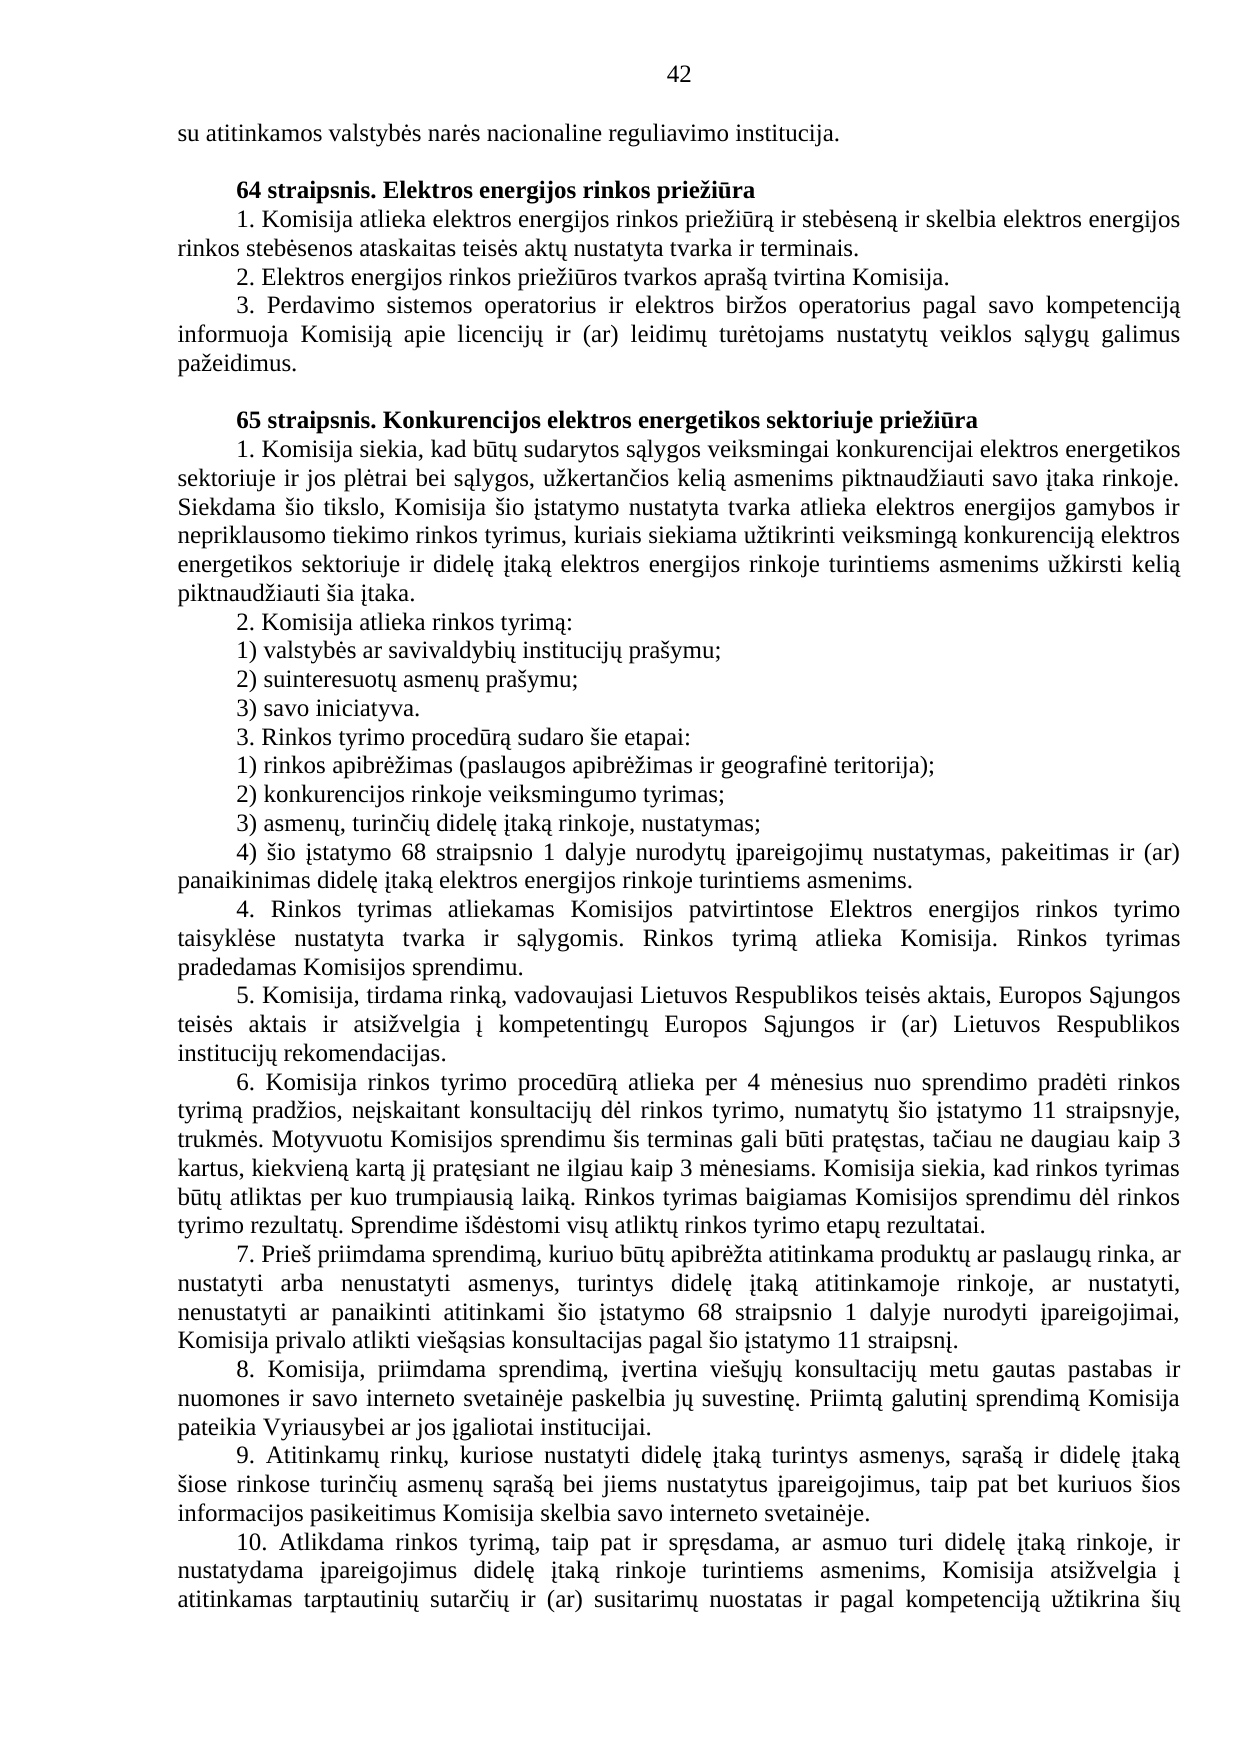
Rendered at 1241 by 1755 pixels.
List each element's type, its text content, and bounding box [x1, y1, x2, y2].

text 8. Komisija, priimdama sprendimą, įvertina viešųjų konsultacijų metu gautas pastabas ir nuomones ir savo interneto svetainėje paskelbia jų suvestinę. Priimtą galutinį sprendimą Komisija pateikia Vyriausybei ar jos įgaliotai institucijai. [177, 1354, 1181, 1441]
text 5. Komisija, tirdama rinką, vadovaujasi Lietuvos Respublikos teisės aktais, Europos Sąjungos teisės aktais ir atsižvelgia į kompetentingų Europos Sąjungos ir (ar) Lietuvos Respublikos institucijų rekomendacijas. [177, 981, 1181, 1067]
text 64 straipsnis. Elektros energijos rinkos priežiūra [177, 176, 1181, 204]
text 10. Atlikdama rinkos tyrimą, taip pat ir spręsdama, ar asmuo turi didelę įtaką rinkoje, ir nustatydama įpareigojimus didelę įtaką rinkoje turintiems asmenims, Komisija atsižvelgia į atitinkamas tarptautinių sutarčių ir (ar) susitarimų nuostatas ir pagal kompetenciją užtikrina šių [177, 1527, 1181, 1613]
text 65 straipsnis. Konkurencijos elektros energetikos sektoriuje priežiūra [177, 406, 1181, 434]
text 4) šio įstatymo 68 straipsnio 1 dalyje nurodytų įpareigojimų nustatymas, pakeitimas ir (ar) panaikinimas didelę įtaką elektros energijos rinkoje turintiems asmenims. [177, 837, 1181, 894]
text 3) savo iniciatyva. [177, 693, 1181, 722]
text 3. Rinkos tyrimo procedūrą sudaro šie etapai: [177, 722, 1181, 751]
text 2. Elektros energijos rinkos priežiūros tvarkos aprašą tvirtina Komisija. [177, 262, 1181, 291]
text 9. Atitinkamų rinkų, kuriose nustatyti didelę įtaką turintys asmenys, sąrašą ir didelę įtaką šiose rinkose turinčių asmenų sąrašą bei jiems nustatytus įpareigojimus, taip pat bet kuriuos šios informacijos pasikeitimus Komisija skelbia savo interneto svetainėje. [177, 1441, 1181, 1527]
text 1. Komisija siekia, kad būtų sudarytos sąlygos veiksmingai konkurencijai elektros energetikos sektoriuje ir jos plėtrai bei sąlygos, užkertančios kelią asmenims piktnaudžiauti savo įtaka rinkoje. Siekdama šio tikslo, Komisija šio įstatymo nustatyta tvarka atlieka elektros energijos gamybos ir nepriklausomo tiekimo rinkos tyrimus, kuriais siekiama užtikrinti veiksmingą konkurenciją elektros energetikos sektoriuje ir didelę įtaką elektros energijos rinkoje turintiems asmenims užkirsti kelią piktnaudžiauti šia įtaka. [177, 434, 1181, 607]
text 4. Rinkos tyrimas atliekamas Komisijos patvirtintose Elektros energijos rinkos tyrimo taisyklėse nustatyta tvarka ir sąlygomis. Rinkos tyrimą atlieka Komisija. Rinkos tyrimas pradedamas Komisijos sprendimu. [177, 894, 1181, 981]
text 6. Komisija rinkos tyrimo procedūrą atlieka per 4 mėnesius nuo sprendimo pradėti rinkos tyrimą pradžios, neįskaitant konsultacijų dėl rinkos tyrimo, numatytų šio įstatymo 11 straipsnyje, trukmės. Motyvuotu Komisijos sprendimu šis terminas gali būti pratęstas, tačiau ne daugiau kaip 3 kartus, kiekvieną kartą jį pratęsiant ne ilgiau kaip 3 mėnesiams. Komisija siekia, kad rinkos tyrimas būtų atliktas per kuo trumpiausią laiką. Rinkos tyrimas baigiamas Komisijos sprendimu dėl rinkos tyrimo rezultatų. Sprendime išdėstomi visų atliktų rinkos tyrimo etapų rezultatai. [177, 1067, 1181, 1239]
text 2) konkurencijos rinkoje veiksmingumo tyrimas; [177, 779, 1181, 808]
text 2) suinteresuotų asmenų prašymu; [177, 664, 1181, 693]
text 3. Perdavimo sistemos operatorius ir elektros biržos operatorius pagal savo kompetenciją informuoja Komisiją apie licencijų ir (ar) leidimų turėtojams nustatytų veiklos sąlygų galimus pažeidimus. [177, 291, 1181, 377]
text 7. Prieš priimdama sprendimą, kuriuo būtų apibrėžta atitinkama produktų ar paslaugų rinka, ar nustatyti arba nenustatyti asmenys, turintys didelę įtaką atitinkamoje rinkoje, ar nustatyti, nenustatyti ar panaikinti atitinkami šio įstatymo 68 straipsnio 1 dalyje nurodyti įpareigojimai, Komisija privalo atlikti viešąsias konsultacijas pagal šio įstatymo 11 straipsnį. [177, 1239, 1181, 1354]
text 1) rinkos apibrėžimas (paslaugos apibrėžimas ir geografinė teritorija); [177, 751, 1181, 779]
text 3) asmenų, turinčių didelę įtaką rinkoje, nustatymas; [177, 808, 1181, 837]
text su atitinkamos valstybės narės nacionaline reguliavimo institucija. [177, 118, 1181, 147]
text 1) valstybės ar savivaldybių institucijų prašymu; [177, 636, 1181, 664]
text 2. Komisija atlieka rinkos tyrimą: [177, 607, 1181, 636]
text 1. Komisija atlieka elektros energijos rinkos priežiūrą ir stebėseną ir skelbia elektros energijos rinkos stebėsenos ataskaitas teisės aktų nustatyta tvarka ir terminais. [177, 204, 1181, 262]
